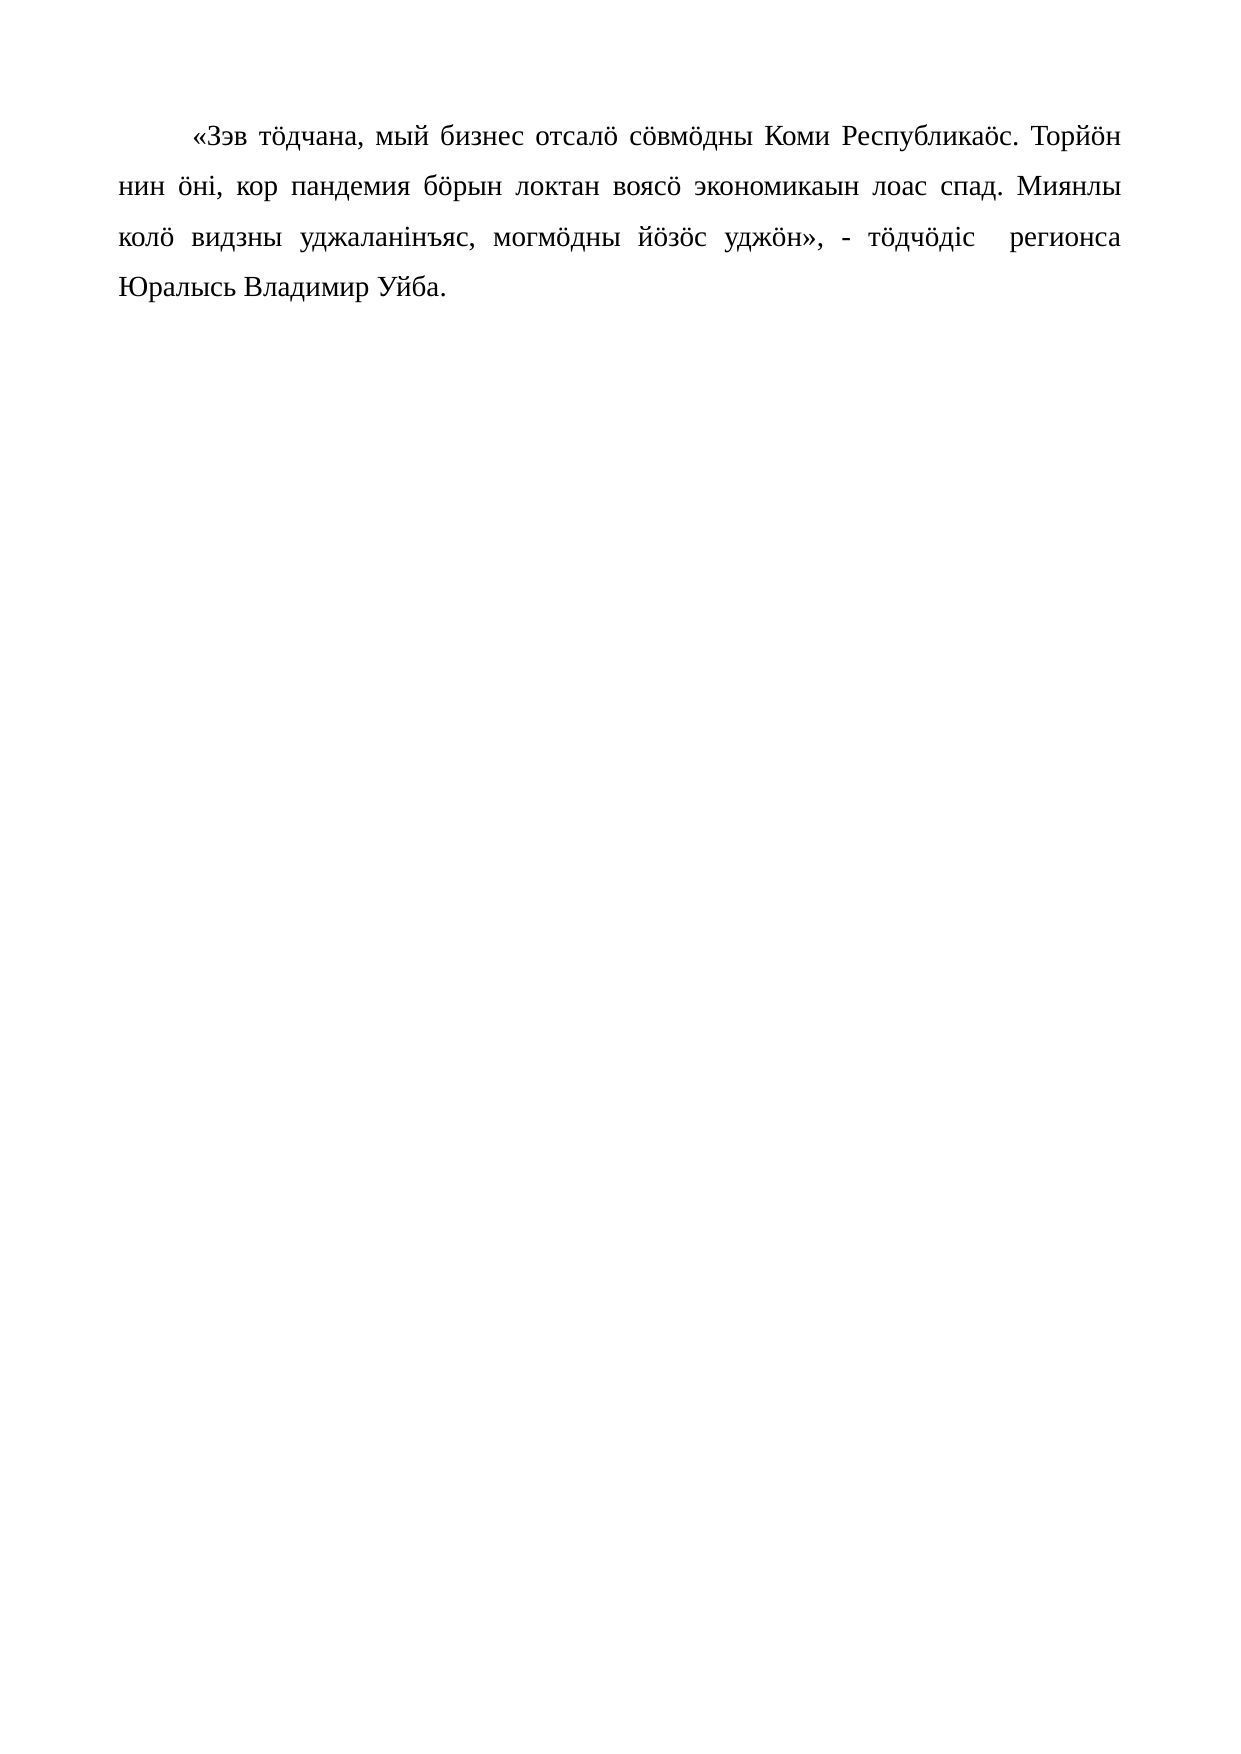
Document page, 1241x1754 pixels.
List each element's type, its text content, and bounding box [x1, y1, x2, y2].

text «Зэв тӧдчана, мый бизнес отсалӧ сӧвмӧдны Коми Республикаӧс. Торйӧн нин ӧні, кор пандемия бӧрын локтан воясӧ экономикаын лоас спад. Миянлы колӧ видзны уджаланінъяс, могмӧдны йӧзӧс уджӧн», - тӧдчӧдіс регионса Юралысь Владимир Уйба. [118, 118, 1122, 303]
